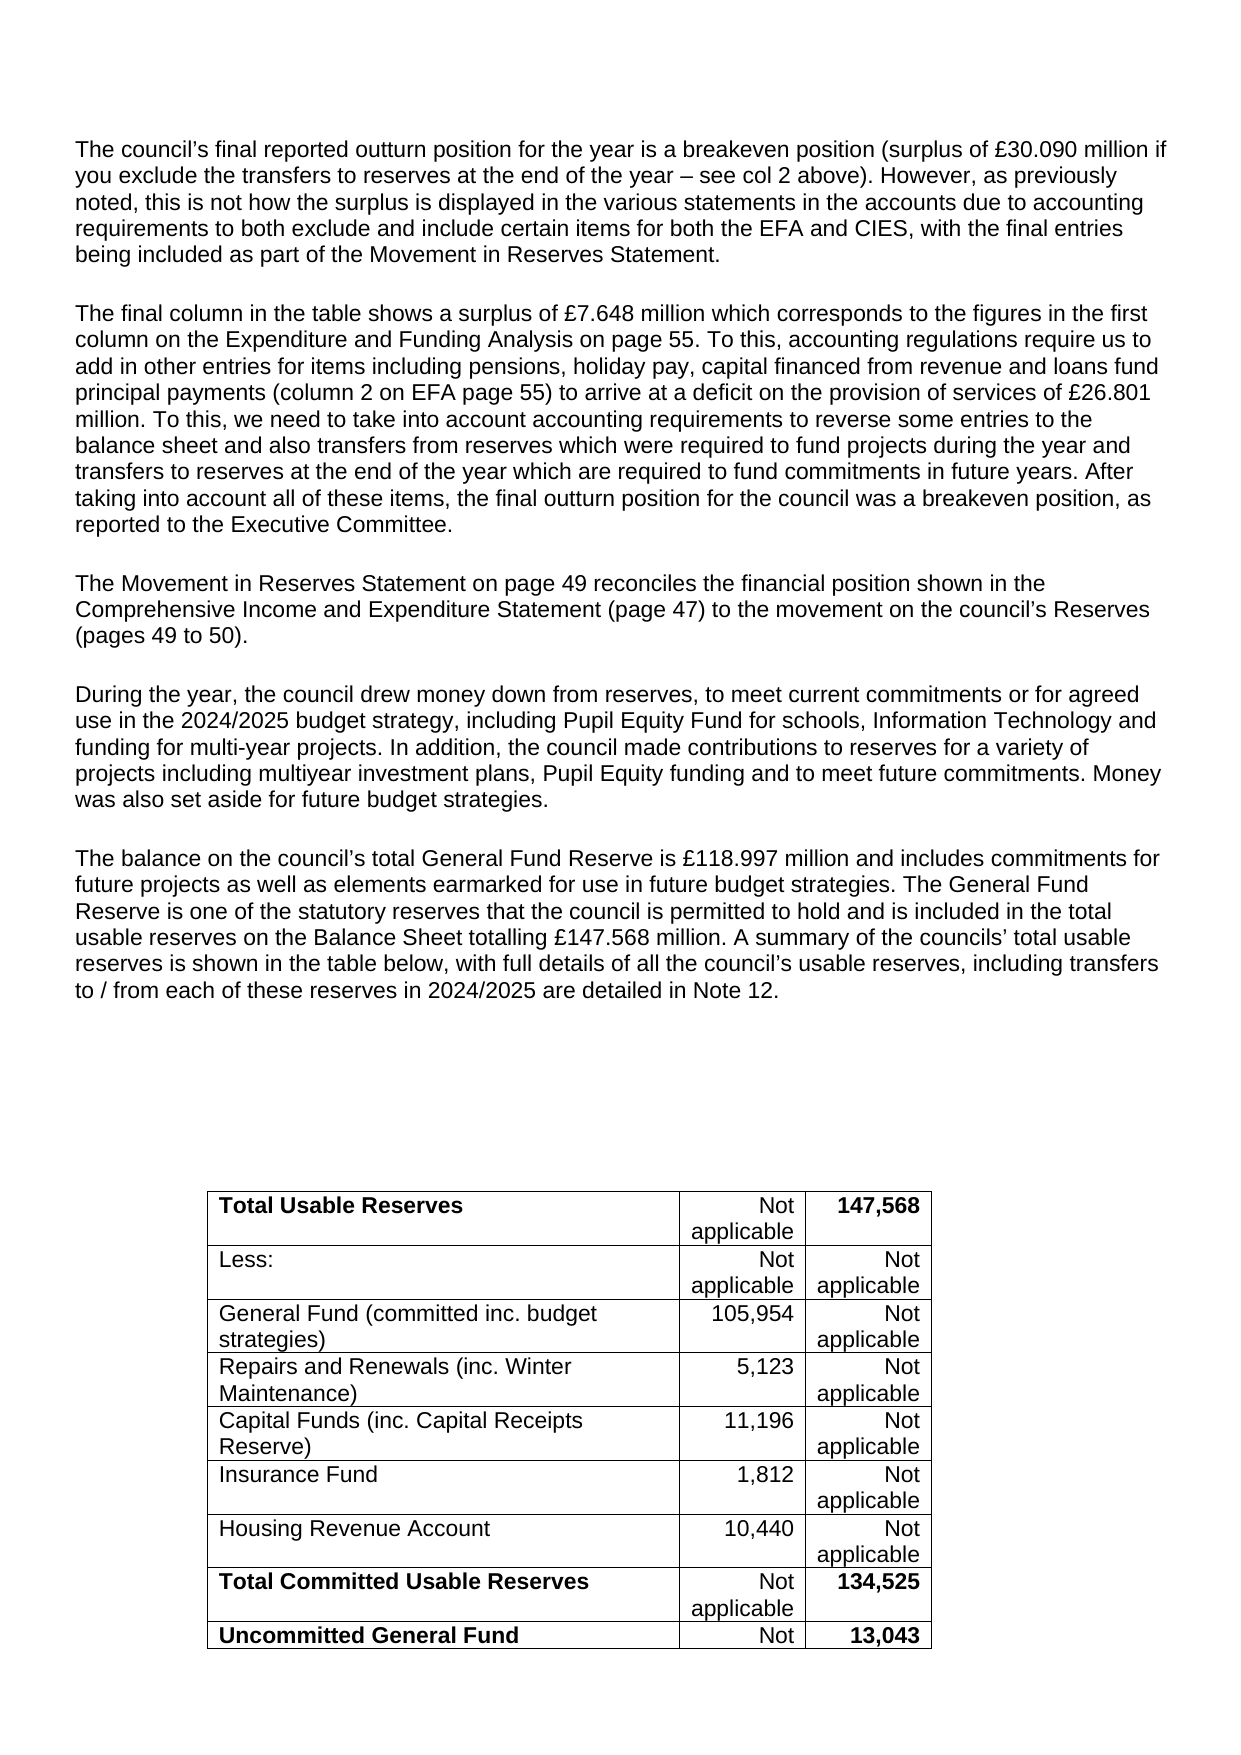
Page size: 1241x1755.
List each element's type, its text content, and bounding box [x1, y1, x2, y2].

table_header Total Usable Reserves [208, 1192, 679, 1245]
text The balance on the council’s total General Fund Reserve is £118.997 million and includes commitments for future projects as well as elements earmarked for use in future budget strategies. The General Fund Reserve is one of the statutory reserves that the council is permitted to hold and is included in the total usable reserves on the Balance Sheet totalling £147.568 million. A summary of the councils’ total usable reserves is shown in the table below, with full details of all the council’s usable reserves, including transfers to / from each of these reserves in 2024/2025 are detailed in Note 12. [75, 845, 1168, 1003]
table_cell Less: [208, 1246, 679, 1298]
table_cell 105,954 [680, 1300, 805, 1352]
table_cell Not [680, 1622, 805, 1648]
text The final column in the table shows a surplus of £7.648 million which corresponds to the figures in the first column on the Expenditure and Funding Analysis on page 55. To this, accounting regulations require us to add in other entries for items including pensions, holiday pay, capital financed from revenue and loans fund principal payments (column 2 on EFA page 55) to arrive at a deficit on the provision of services of £26.801 million. To this, we need to take into account accounting requirements to reverse some entries to the balance sheet and also transfers from reserves which were required to fund projects during the year and transfers to reserves at the end of the year which are required to fund commitments in future years. After taking into account all of these items, the final outturn position for the council was a breakeven position, as reported to the Executive Committee. [75, 300, 1168, 537]
table_cell Not applicable [680, 1568, 805, 1621]
table_cell Total Committed Usable Reserves [208, 1568, 679, 1621]
text The Movement in Reserves Statement on page 49 reconciles the financial position shown in the Comprehensive Income and Expenditure Statement (page 47) to the movement on the council’s Reserves (pages 49 to 50). [75, 569, 1168, 649]
table_cell Capital Funds (inc. Capital Receipts Reserve) [208, 1407, 679, 1460]
table_cell 134,525 [806, 1568, 931, 1621]
table_cell Not applicable [806, 1515, 931, 1567]
table_cell 13,043 [806, 1622, 931, 1648]
table_cell Not applicable [806, 1407, 931, 1460]
text During the year, the council drew money down from reserves, to meet current commitments or for agreed use in the 2024/2025 budget strategy, including Pupil Equity Fund for schools, Information Technology and funding for multi-year projects. In addition, the council made contributions to reserves for a variety of projects including multiyear investment plans, Pupil Equity funding and to meet future commitments. Money was also set aside for future budget strategies. [75, 681, 1168, 813]
table_cell General Fund (committed inc. budget strategies) [208, 1300, 679, 1352]
table_cell 10,440 [680, 1515, 805, 1567]
table_cell 1,812 [680, 1461, 805, 1513]
table_cell Housing Revenue Account [208, 1515, 679, 1567]
table_cell Repairs and Renewals (inc. Winter Maintenance) [208, 1353, 679, 1406]
text The council’s final reported outturn position for the year is a breakeven position (surplus of £30.090 million if you exclude the transfers to reserves at the end of the year – see col 2 above). However, as previously noted, this is not how the surplus is displayed in the various statements in the accounts due to accounting requirements to both exclude and include certain items for both the EFA and CIES, with the final entries being included as part of the Movement in Reserves Statement. [75, 136, 1168, 268]
table_header 147,568 [806, 1192, 931, 1245]
table_cell Not applicable [806, 1300, 931, 1352]
table_cell Insurance Fund [208, 1461, 679, 1513]
table_cell Uncommitted General Fund [208, 1622, 679, 1648]
table_cell 5,123 [680, 1353, 805, 1406]
table_cell Not applicable [806, 1246, 931, 1298]
table_cell Not applicable [680, 1246, 805, 1298]
table_cell Not applicable [806, 1461, 931, 1513]
table_cell 11,196 [680, 1407, 805, 1460]
table_cell Not applicable [806, 1353, 931, 1406]
table_header Not applicable [680, 1192, 805, 1245]
